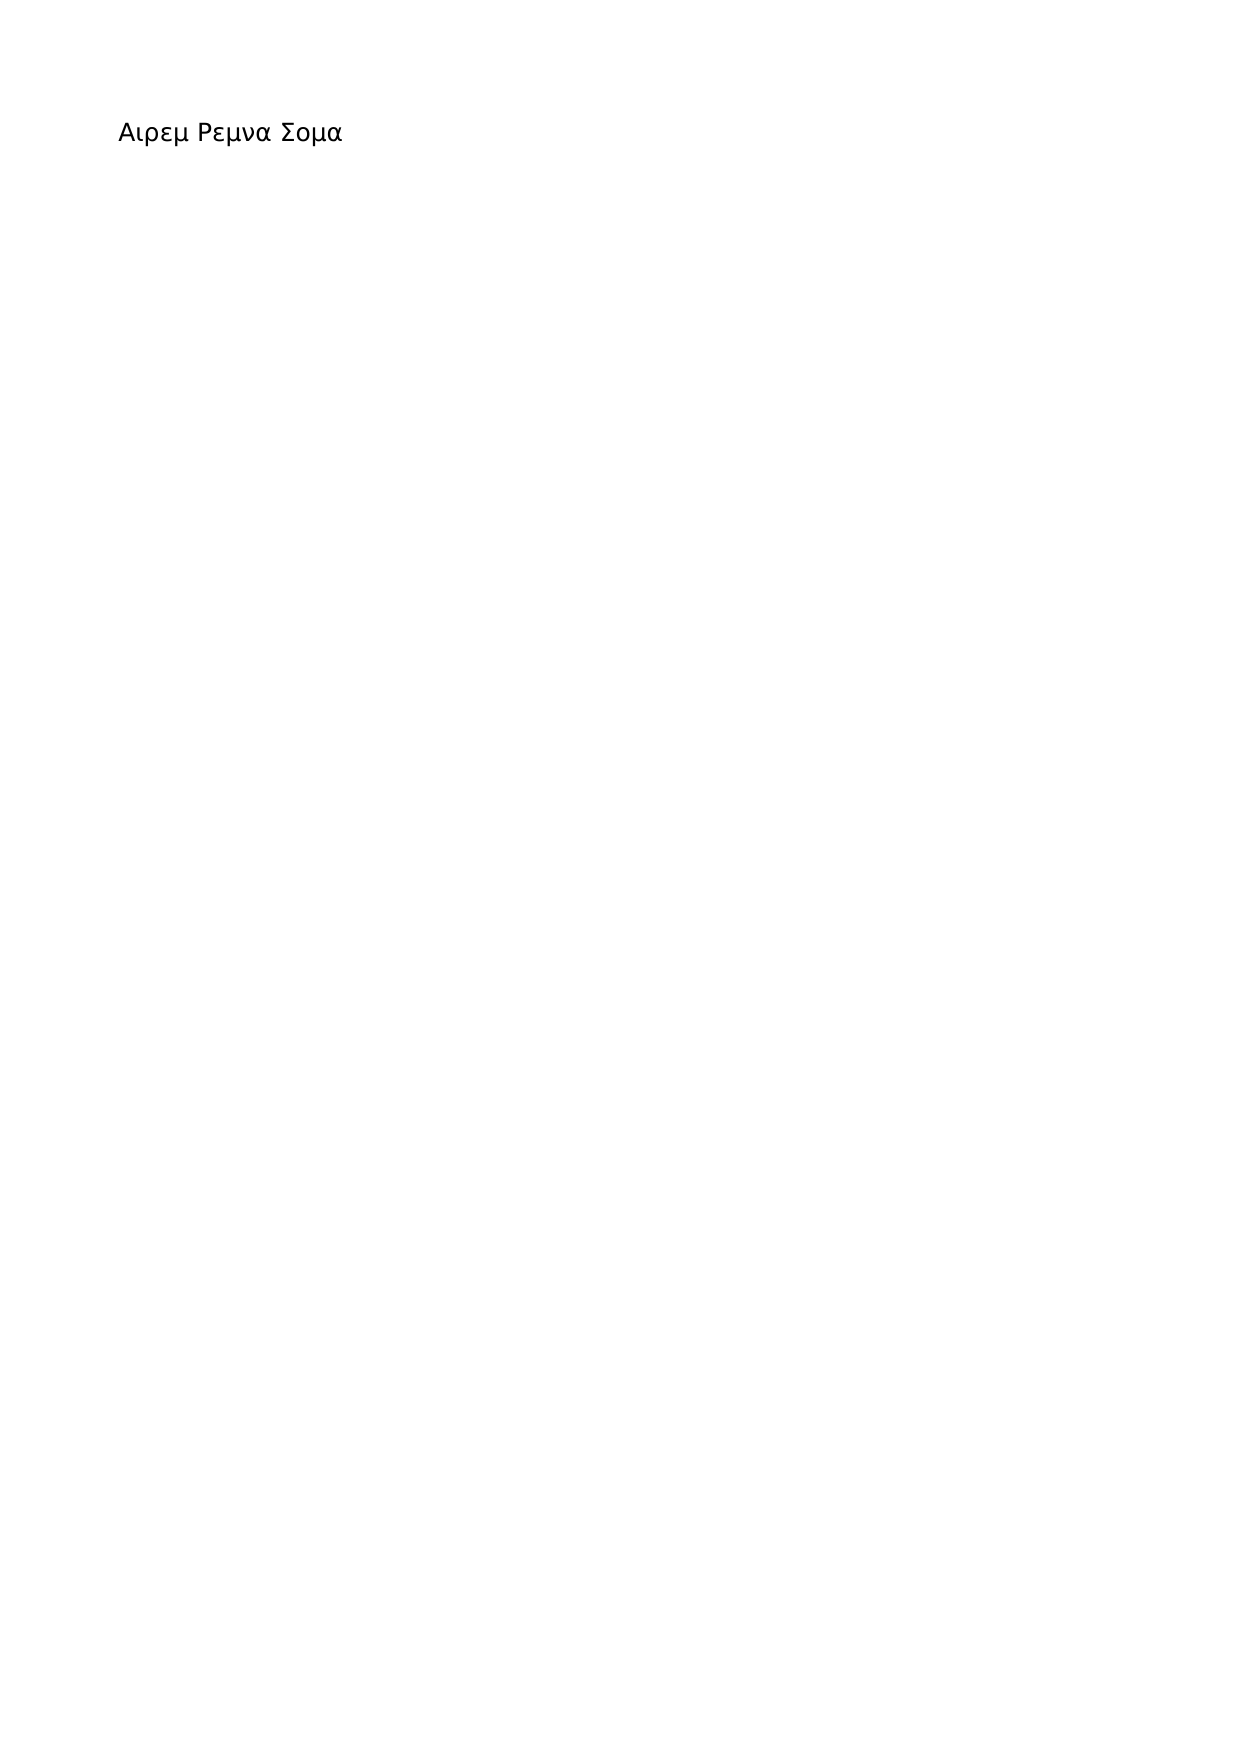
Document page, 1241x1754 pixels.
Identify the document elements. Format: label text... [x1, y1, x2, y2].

text Αιρεμ Ρεμνα Σομα [118, 118, 1122, 147]
